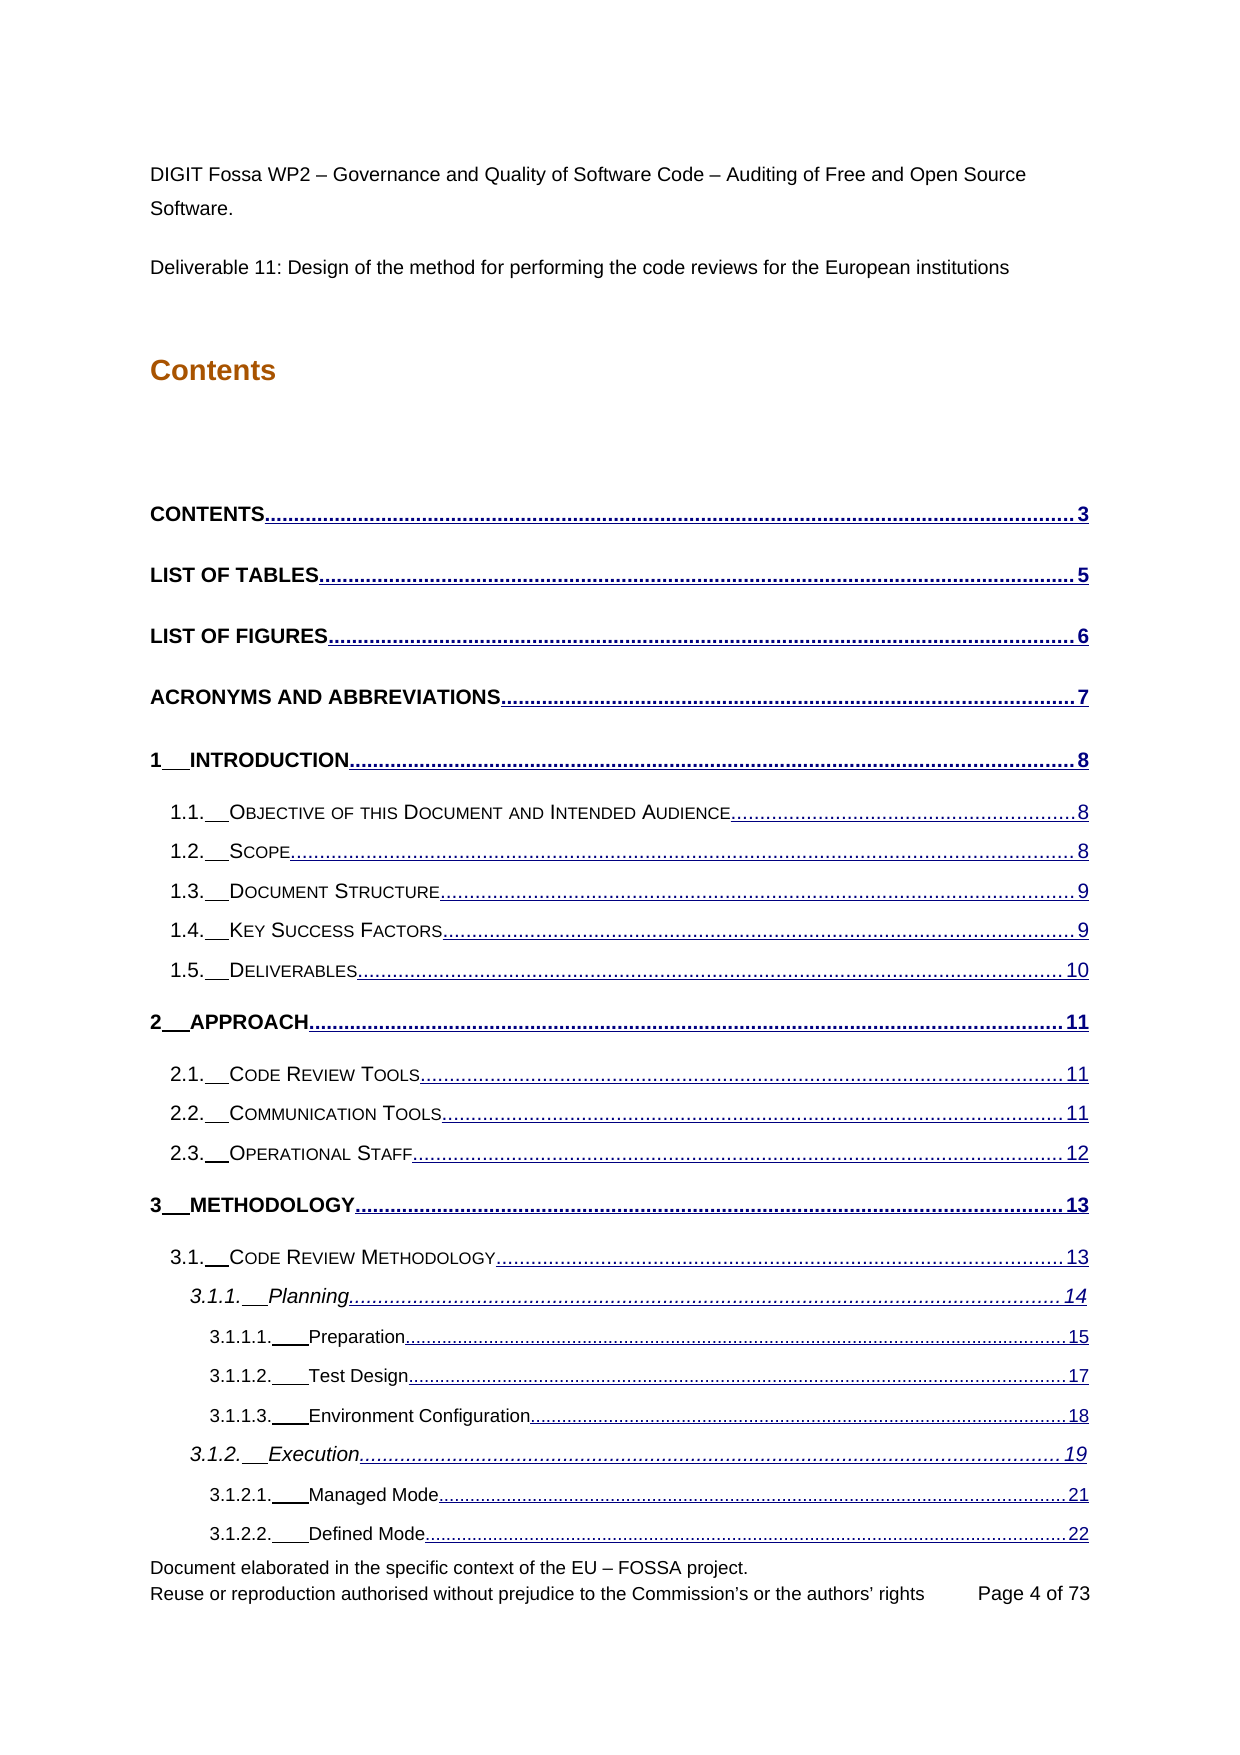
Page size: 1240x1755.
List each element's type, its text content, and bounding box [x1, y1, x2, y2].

text 2.3. Operational Staff 12 [170, 1139, 1090, 1165]
text 1.5. Deliverables 10 [170, 956, 1090, 982]
text 3.1.1.2. Test Design 17 [209, 1361, 1090, 1387]
text List of Tables 5 [150, 563, 1090, 587]
text Contents 3 [150, 502, 1090, 526]
text Acronyms and Abbreviations 7 [150, 685, 1090, 709]
text 3.1.2. Execution 19 [189, 1440, 1090, 1466]
text 3.1.1.3. Environment Configuration 18 [209, 1401, 1090, 1427]
text 1.4. Key Success Factors 9 [170, 916, 1090, 943]
text 1 Introduction 8 [150, 746, 1090, 772]
text 3.1.1. Planning 14 [189, 1282, 1090, 1308]
text 2 Approach 11 [150, 1008, 1090, 1034]
text 3.1.2.2. Defined Mode 22 [209, 1519, 1090, 1545]
text 3 Methodology 13 [150, 1191, 1090, 1217]
text List of Figures 6 [150, 624, 1090, 648]
text 3.1.2.1. Managed Mode 21 [209, 1479, 1090, 1506]
text 3.1. Code Review Methodology 13 [170, 1243, 1090, 1269]
text 1.1. Objective of this Document and Intended Audience 8 [170, 798, 1090, 824]
text 1.2. Scope 8 [170, 837, 1090, 864]
text 3.1.1.1. Preparation 15 [209, 1322, 1090, 1348]
text 2.1. Code Review Tools 11 [170, 1060, 1090, 1086]
text Contents [150, 353, 1090, 387]
text 2.2. Communication Tools 11 [170, 1099, 1090, 1126]
text 1.3. Document Structure 9 [170, 877, 1090, 903]
